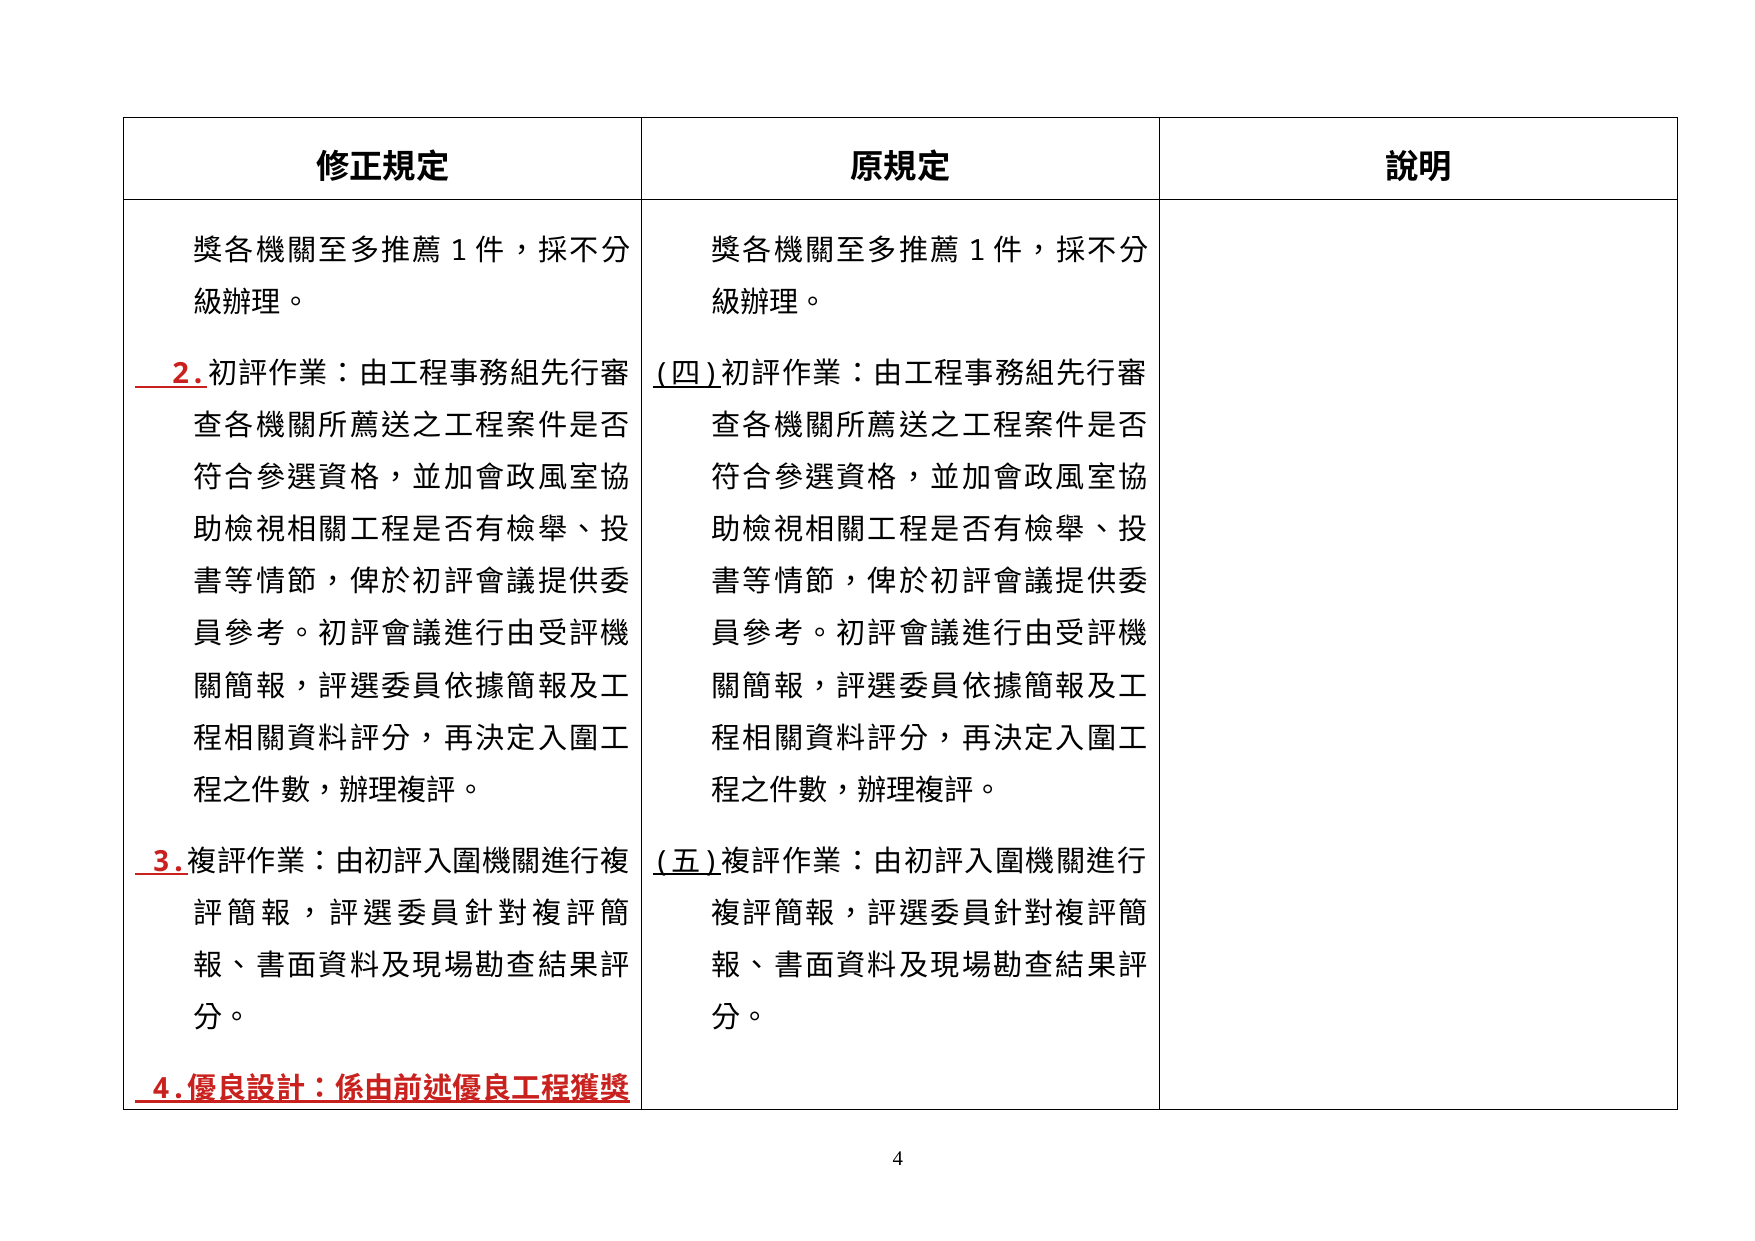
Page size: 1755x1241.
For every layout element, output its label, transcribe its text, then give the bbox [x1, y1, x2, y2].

table_cell 獎各機關至多推薦1件，採不分級辦理。 2.初評作業：由工程事務組先行審查各機關所薦送之工程案件是否符合參選資格，並加會政風室協助檢視相關工程是否有檢舉、投書等情節，俾於初評會議提供委員參考。初評會議進行由受評機關簡報，評選委員依據簡報及工程相關資料評分，再決定入圍工程之件數，辦理複評。 3.複評作業：由初評入圍機關進行複評簡報，評選委員針對複評簡報、書面資料及現場勘查結果評分。 4.優良設計：係由前述優良工程獲獎 [124, 200, 641, 1108]
table_header 原規定 [642, 118, 1159, 199]
table_header 修正規定 [124, 118, 641, 199]
table_cell [1160, 200, 1677, 1108]
table_cell 獎各機關至多推薦1件，採不分級辦理。 (四)初評作業：由工程事務組先行審查各機關所薦送之工程案件是否符合參選資格，並加會政風室協助檢視相關工程是否有檢舉、投書等情節，俾於初評會議提供委員參考。初評會議進行由受評機關簡報，評選委員依據簡報及工程相關資料評分，再決定入圍工程之件數，辦理複評。 (五)複評作業：由初評入圍機關進行複評簡報，評選委員針對複評簡報、書面資料及現場勘查結果評分。 [642, 200, 1159, 1108]
table_header 說明 [1160, 118, 1677, 199]
